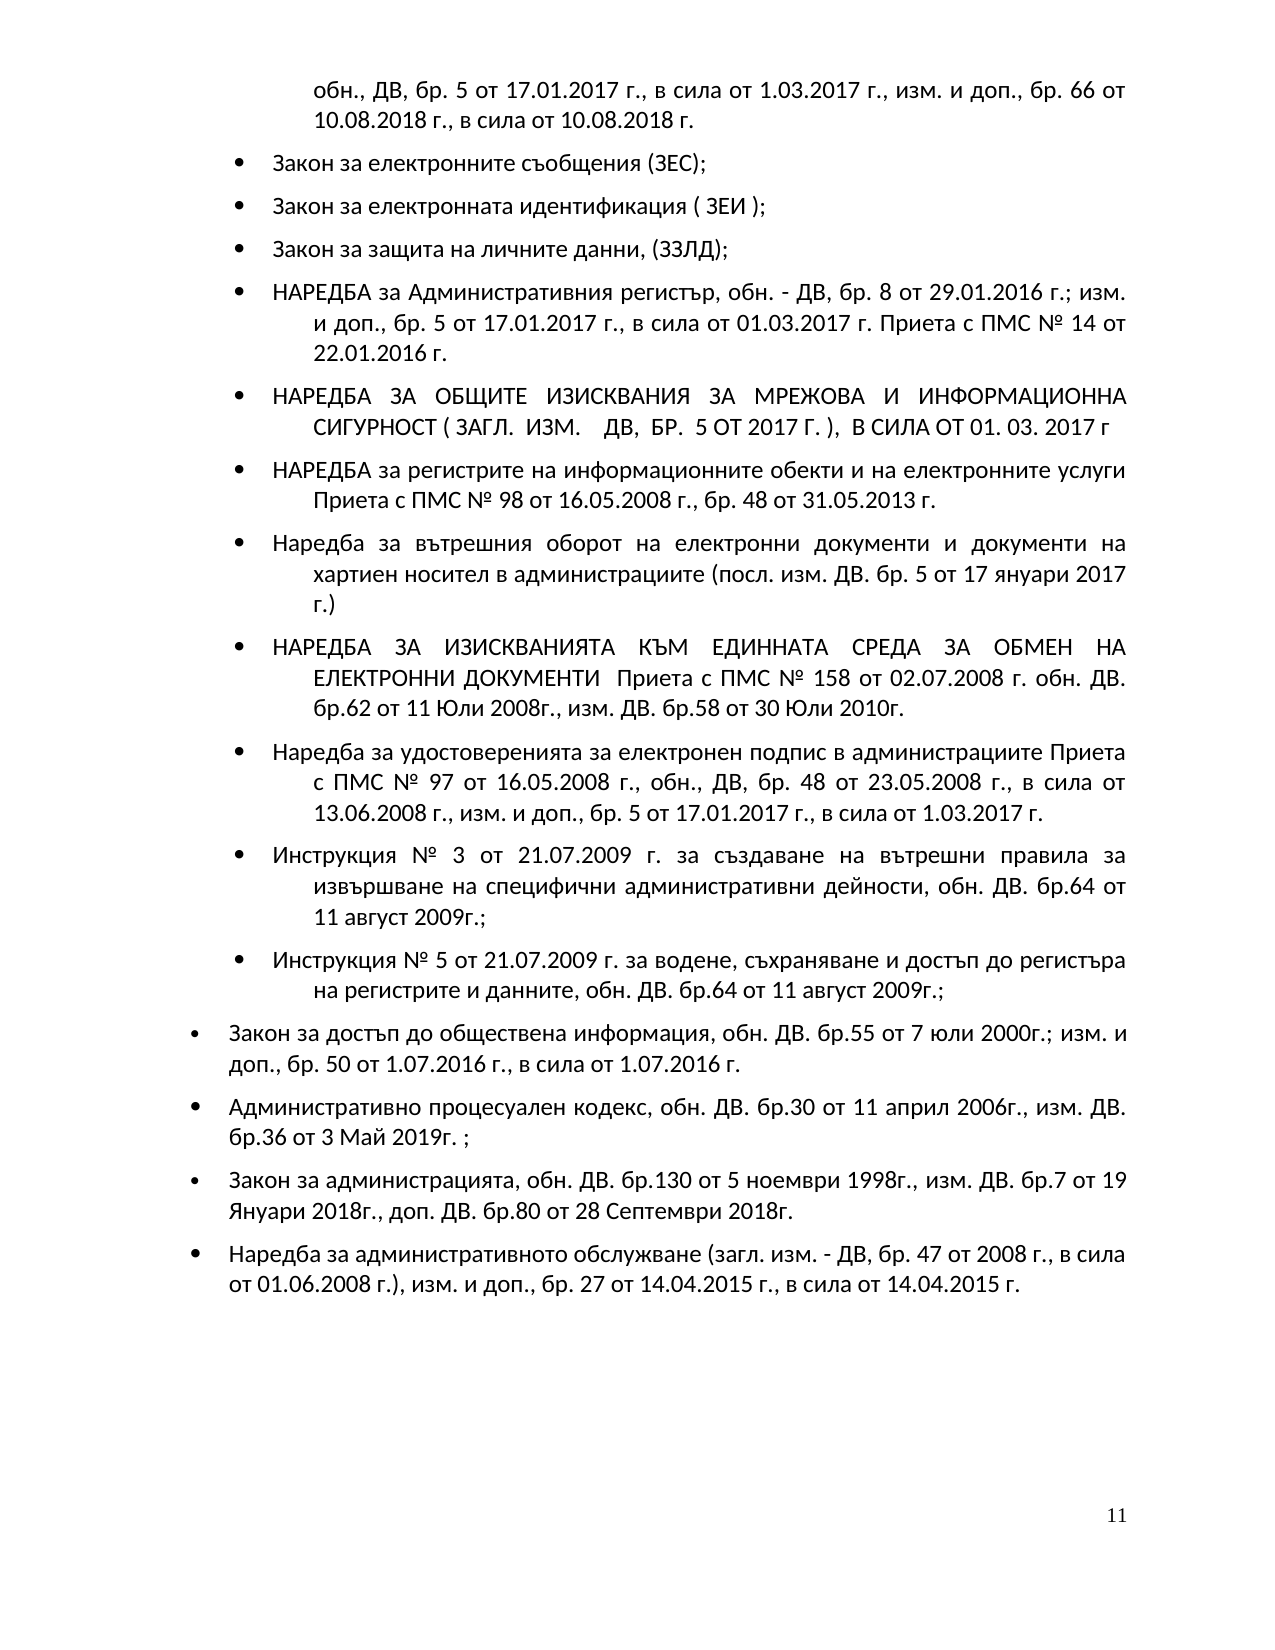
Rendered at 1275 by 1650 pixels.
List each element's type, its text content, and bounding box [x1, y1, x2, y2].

list Закон за администрацията, обн. ДВ. бр.130 от 5 ноември 1998г., изм. ДВ. бр.7 от 19 Януари 2018г., доп. ДВ. бр.80 от 28 Септември 2018г. [191, 1164, 1127, 1225]
list Инструкция № 3 от 21.07.2009 г. за създаване на вътрешни правила за извършване на специфични административни дейности, обн. ДВ. бр.64 от 11 август 2009г.; [235, 840, 1127, 931]
list НАРЕДБА за Административния регистър, обн. - ДВ, бр. 8 от 29.01.2016 г.; изм. и доп., бр. 5 от 17.01.2017 г., в сила от 01.03.2017 г. Приета с ПМС № 14 от 22.01.2016 г. [235, 276, 1127, 368]
list Закон за достъп до обществена информация, обн. ДВ. бр.55 от 7 юли 2000г.; изм. и доп., бр. 50 от 1.07.2016 г., в сила от 1.07.2016 г. [191, 1017, 1127, 1078]
list НАРЕДБА ЗА ИЗИСКВАНИЯТА КЪМ ЕДИННАТА СРЕДА ЗА ОБМЕН НА ЕЛЕКТРОННИ ДОКУМЕНТИ Приета с ПМС № 158 от 02.07.2008 г. обн. ДВ. бр.62 от 11 Юли 2008г., изм. ДВ. бр.58 от 30 Юли 2010г. [235, 632, 1127, 723]
list Закон за защита на личните данни, (ЗЗЛД); [235, 233, 1127, 264]
list Закон за електронните съобщения (ЗЕС); [235, 147, 1127, 178]
list Административно процесуален кодекс, обн. ДВ. бр.30 от 11 април 2006г., изм. ДВ. бр.36 от 3 Май 2019г. ; [191, 1091, 1127, 1152]
list Наредба за удостоверенията за електронен подпис в администрациите Приета с ПМС № 97 от 16.05.2008 г., обн., ДВ, бр. 48 от 23.05.2008 г., в сила от 13.06.2008 г., изм. и доп., бр. 5 от 17.01.2017 г., в сила от 1.03.2017 г. [235, 736, 1127, 827]
list обн., ДВ, бр. 5 от 17.01.2017 г., в сила от 1.03.2017 г., изм. и доп., бр. 66 от 10.08.2018 г., в сила от 10.08.2018 г. [235, 74, 1127, 135]
list Закон за електронната идентификация ( ЗЕИ ); [235, 190, 1127, 221]
list НАРЕДБА ЗА ОБЩИТЕ ИЗИСКВАНИЯ ЗА МРЕЖОВА И ИНФОРМАЦИОННА СИГУРНОСТ ( ЗАГЛ. ИЗМ. ДВ, БР. 5 ОТ 2017 Г. ), В СИЛА ОТ 01. 03. 2017 г [235, 380, 1127, 441]
list Наредба за административното обслужване (загл. изм. - ДВ, бр. 47 от 2008 г., в сила от 01.06.2008 г.), изм. и доп., бр. 27 от 14.04.2015 г., в сила от 14.04.2015 г. [191, 1238, 1127, 1299]
list Инструкция № 5 от 21.07.2009 г. за водене, съхраняване и достъп до регистъра на регистрите и данните, обн. ДВ. бр.64 от 11 август 2009г.; [235, 944, 1127, 1005]
list НАРЕДБА за регистрите на информационните обекти и на електронните услуги Приета с ПМС № 98 от 16.05.2008 г., бр. 48 от 31.05.2013 г. [235, 454, 1127, 515]
list Наредба за вътрешния оборот на електронни документи и документи на хартиен носител в администрациите (посл. изм. ДВ. бр. 5 от 17 януари 2017 г.) [235, 527, 1127, 619]
